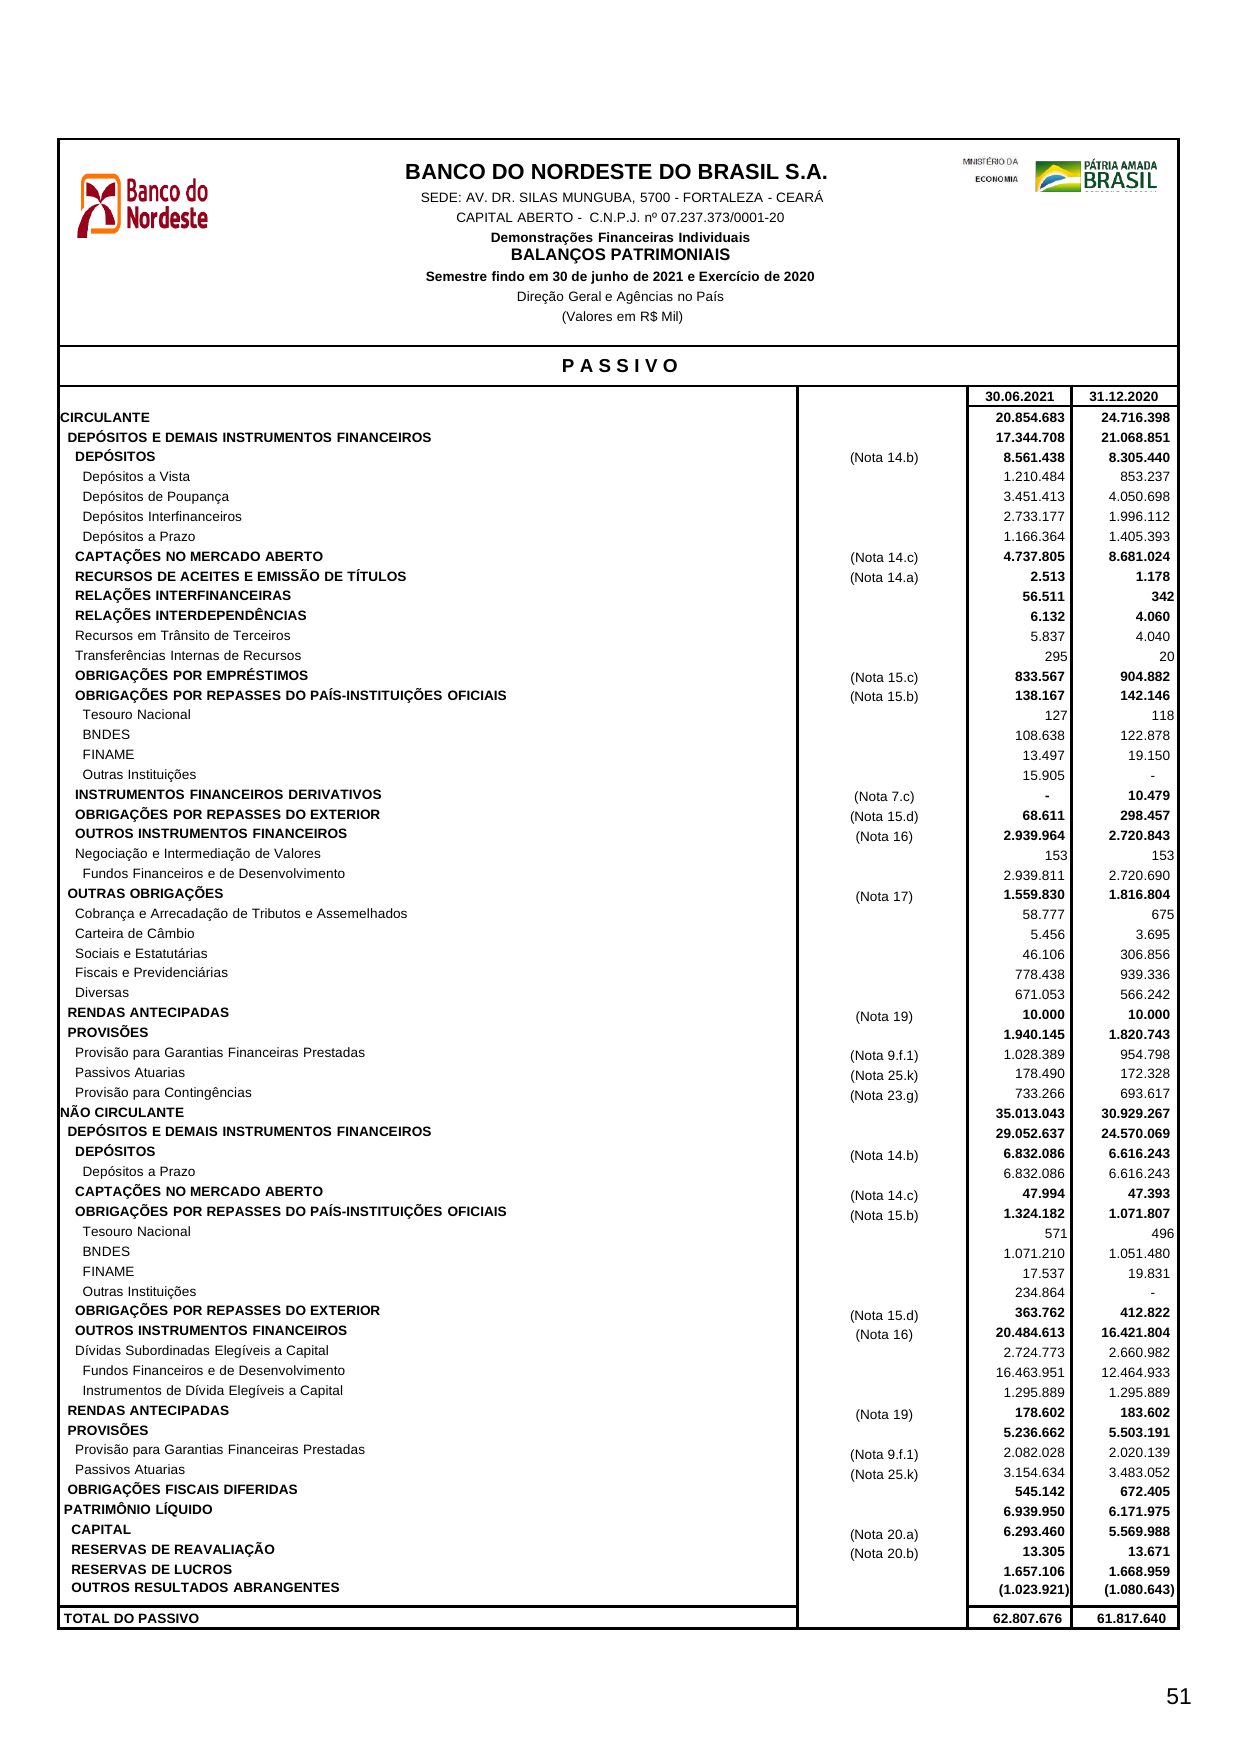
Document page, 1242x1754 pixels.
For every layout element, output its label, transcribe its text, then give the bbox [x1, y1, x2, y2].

table_cell P A S S I V O [60, 347, 1177, 384]
table_cell 20.854.683 17.344.708 8.561.438 1.210.484 3.451.413 2.733.177 1.166.364 4.737.805 2.513 56.511 6.132 5.837 295 833.567 138.167 127 108.638 13.497 15.905 - 68.611 2.939.964 153 2.939.811 1.559.830 58.777 5.456 46.106 778.438 671.053 10.000 1.940.145 1.028.389 178.490 733.266 35.013.043 29.052.637 6.832.086 6.832.086 47.994 1.324.182 571 1.071.210 17.537 234.864 363.762 20.484.613 2.724.773 16.463.951 1.295.889 178.602 5.236.662 2.082.028 3.154.634 545.142 6.939.950 6.293.460 13.305 1.657.106 (1.023.921) [969, 407, 1070, 1605]
table_cell 61.817.640 [1073, 1608, 1177, 1627]
table_cell TOTAL DO PASSIVO [60, 1608, 796, 1627]
picture [71, 166, 211, 238]
table_cell 30.06.2021 [969, 387, 1070, 404]
picture [1035, 158, 1157, 192]
table_cell 31.12.2020 [1073, 387, 1177, 404]
table_cell (Nota 14.b) (Nota 14.c) (Nota 14.a) (Nota 15.c) (Nota 15.b) (Nota 7.c) (Nota 15.d) (Nota 16) (Nota 17) (Nota 19) (Nota 9.f.1) (Nota 25.k) (Nota 23.g) (Nota 14.b) (Nota 14.c) (Nota 15.b) (Nota 15.d) (Nota 16) (Nota 19) (Nota 9.f.1) (Nota 25.k) (Nota 20.a) (Nota 20.b) [799, 387, 966, 1627]
table_cell CIRCULANTE DEPÓSITOS E DEMAIS INSTRUMENTOS FINANCEIROS DEPÓSITOS Depósitos a Vista Depósitos de Poupança Depósitos Interfinanceiros Depósitos a Prazo CAPTAÇÕES NO MERCADO ABERTO RECURSOS DE ACEITES E EMISSÃO DE TÍTULOS RELAÇÕES INTERFINANCEIRAS RELAÇÕES INTERDEPENDÊNCIAS Recursos em Trânsito de Terceiros Transferências Internas de Recursos OBRIGAÇÕES POR EMPRÉSTIMOS OBRIGAÇÕES POR REPASSES DO PAÍS-INSTITUIÇÕES OFICIAIS Tesouro Nacional BNDES FINAME Outras Instituições INSTRUMENTOS FINANCEIROS DERIVATIVOS OBRIGAÇÕES POR REPASSES DO EXTERIOR OUTROS INSTRUMENTOS FINANCEIROS Negociação e Intermediação de Valores Fundos Financeiros e de Desenvolvimento OUTRAS OBRIGAÇÕES Cobrança e Arrecadação de Tributos e Assemelhados Carteira de Câmbio Sociais e Estatutárias Fiscais e Previdenciárias Diversas RENDAS ANTECIPADAS PROVISÕES Provisão para Garantias Financeiras Prestadas Passivos Atuarias Provisão para Contingências NÃO CIRCULANTE DEPÓSITOS E DEMAIS INSTRUMENTOS FINANCEIROS DEPÓSITOS Depósitos a Prazo CAPTAÇÕES NO MERCADO ABERTO OBRIGAÇÕES POR REPASSES DO PAÍS-INSTITUIÇÕES OFICIAIS Tesouro Nacional BNDES FINAME Outras Instituições OBRIGAÇÕES POR REPASSES DO EXTERIOR OUTROS INSTRUMENTOS FINANCEIROS Dívidas Subordinadas Elegíveis a Capital Fundos Financeiros e de Desenvolvimento Instrumentos de Dívida Elegíveis a Capital RENDAS ANTECIPADAS PROVISÕES Provisão para Garantias Financeiras Prestadas Passivos Atuarias OBRIGAÇÕES FISCAIS DIFERIDAS PATRIMÔNIO LÍQUIDO CAPITAL RESERVAS DE REAVALIAÇÃO RESERVAS DE LUCROS OUTROS RESULTADOS ABRANGENTES [60, 387, 796, 1605]
table_cell 62.807.676 [969, 1608, 1070, 1627]
picture [950, 156, 1019, 184]
table_cell 24.716.398 21.068.851 8.305.440 853.237 4.050.698 1.996.112 1.405.393 8.681.024 1.178 342 4.060 4.040 20 904.882 142.146 118 122.878 19.150 - 10.479 298.457 2.720.843 153 2.720.690 1.816.804 675 3.695 306.856 939.336 566.242 10.000 1.820.743 954.798 172.328 693.617 30.929.267 24.570.069 6.616.243 6.616.243 47.393 1.071.807 496 1.051.480 19.831 - 412.822 16.421.804 2.660.982 12.464.933 1.295.889 183.602 5.503.191 2.020.139 3.483.052 672.405 6.171.975 5.569.988 13.671 1.668.959 (1.080.643) [1073, 407, 1177, 1605]
table_header BANCO DO NORDESTE DO BRASIL S.A. SEDE: AV. DR. SILAS MUNGUBA, 5700 - FORTALEZA - CEARÁ CAPITAL ABERTO - C.N.P.J. nº 07.237.373/0001-20 Demonstrações Financeiras Individuais BALANÇOS PATRIMONIAIS Semestre findo em 30 de junho de 2021 e Exercício de 2020 Direção Geral e Agências no País (Valores em R$ Mil) [60, 140, 1177, 344]
